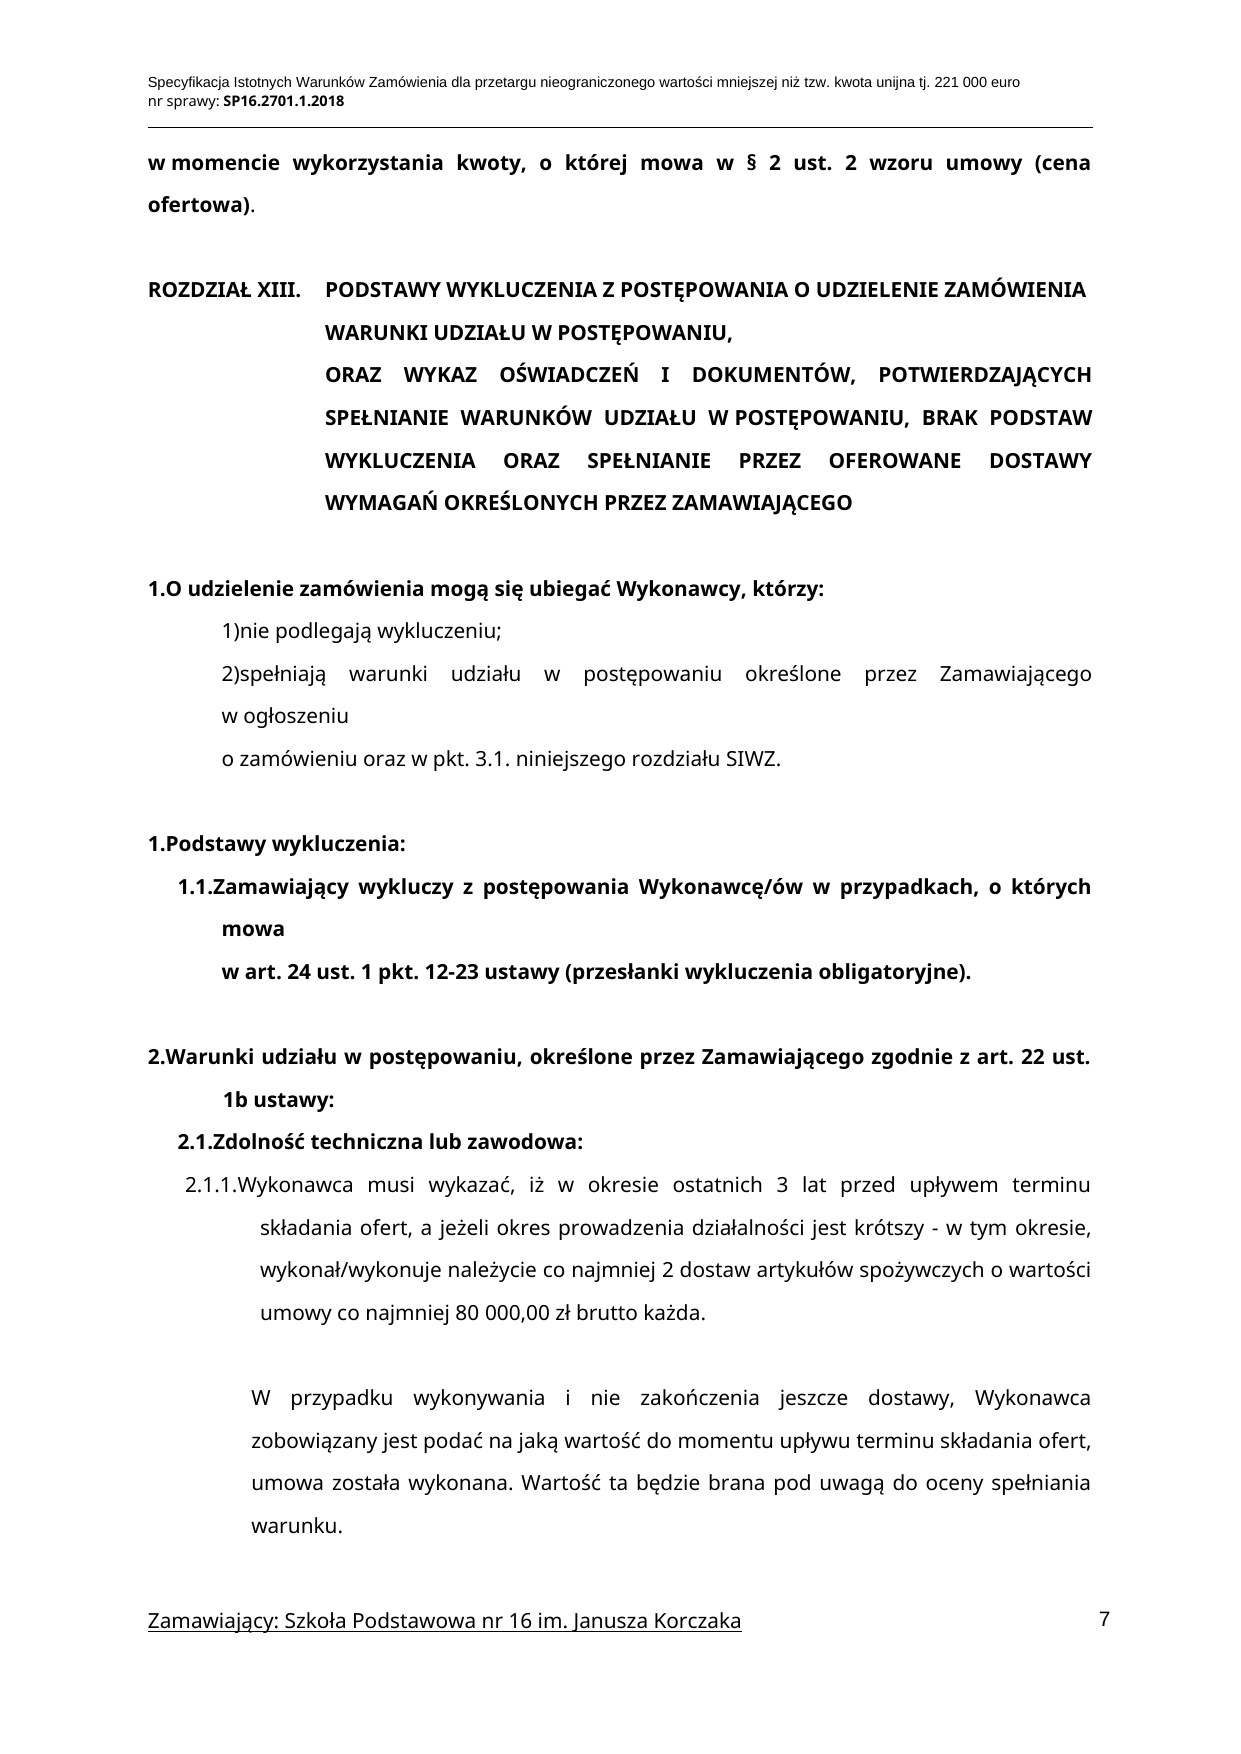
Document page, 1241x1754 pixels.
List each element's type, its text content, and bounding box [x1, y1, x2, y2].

list Zdolność techniczna lub zawodowa: [177, 1127, 1093, 1156]
list Warunki udziału w postępowaniu, określone przez Zamawiającego zgodnie z art. 22 ust. 1b ustawy: [148, 1042, 1093, 1113]
list nie podlegają wykluczeniu; [221, 616, 1093, 645]
list Wykonawca musi wykazać, iż w okresie ostatnich 3 lat przed upływem terminu składania ofert, a jeżeli okres prowadzenia działalności jest krótszy - w tym okresie, wykonał/wykonuje należycie co najmniej 2 dostaw artykułów spożywczych o wartości umowy co najmniej 80 000,00 zł brutto każda. [185, 1170, 1093, 1326]
list O udzielenie zamówienia mogą się ubiegać Wykonawcy, którzy: [148, 574, 1093, 602]
list spełniają warunki udziału w postępowaniu określone przez Zamawiającego w ogłoszeniu o zamówieniu oraz w pkt. 3.1. niniejszego rozdziału SIWZ. [221, 659, 1093, 772]
list W przypadku wykonywania i nie zakończenia jeszcze dostawy, Wykonawca zobowiązany jest podać na jaką wartość do momentu upływu terminu składania ofert, umowa została wykonana. Wartość ta będzie brana pod uwagą do oceny spełniania warunku. [251, 1383, 1093, 1539]
list Zamawiający wykluczy z postępowania Wykonawcę/ów w przypadkach, o których mowa w art. 24 ust. 1 pkt. 12-23 ustawy (przesłanki wykluczenia obligatoryjne). [177, 872, 1093, 986]
text w momencie wykorzystania kwoty, o której mowa w § 2 ust. 2 wzoru umowy (cena ofertowa). [148, 148, 1093, 219]
list Podstawy wykluczenia: [148, 829, 1093, 858]
text ROZDZIAŁ XIII. PODSTAWY WYKLUCZENIA Z POSTĘPOWANIA O UDZIELENIE ZAMÓWIENIA [148, 275, 1093, 304]
text ORAZ WYKAZ OŚWIADCZEŃ I DOKUMENTÓW, POTWIERDZAJĄCYCH SPEŁNIANIE WARUNKÓW UDZIAŁU W POSTĘPOWANIU, BRAK PODSTAW WYKLUCZENIA ORAZ SPEŁNIANIE PRZEZ OFEROWANE DOSTAWY WYMAGAŃ OKREŚLONYCH PRZEZ ZAMAWIAJĄCEGO [148, 361, 1093, 517]
text WARUNKI UDZIAŁU W POSTĘPOWANIU, [148, 318, 1093, 346]
